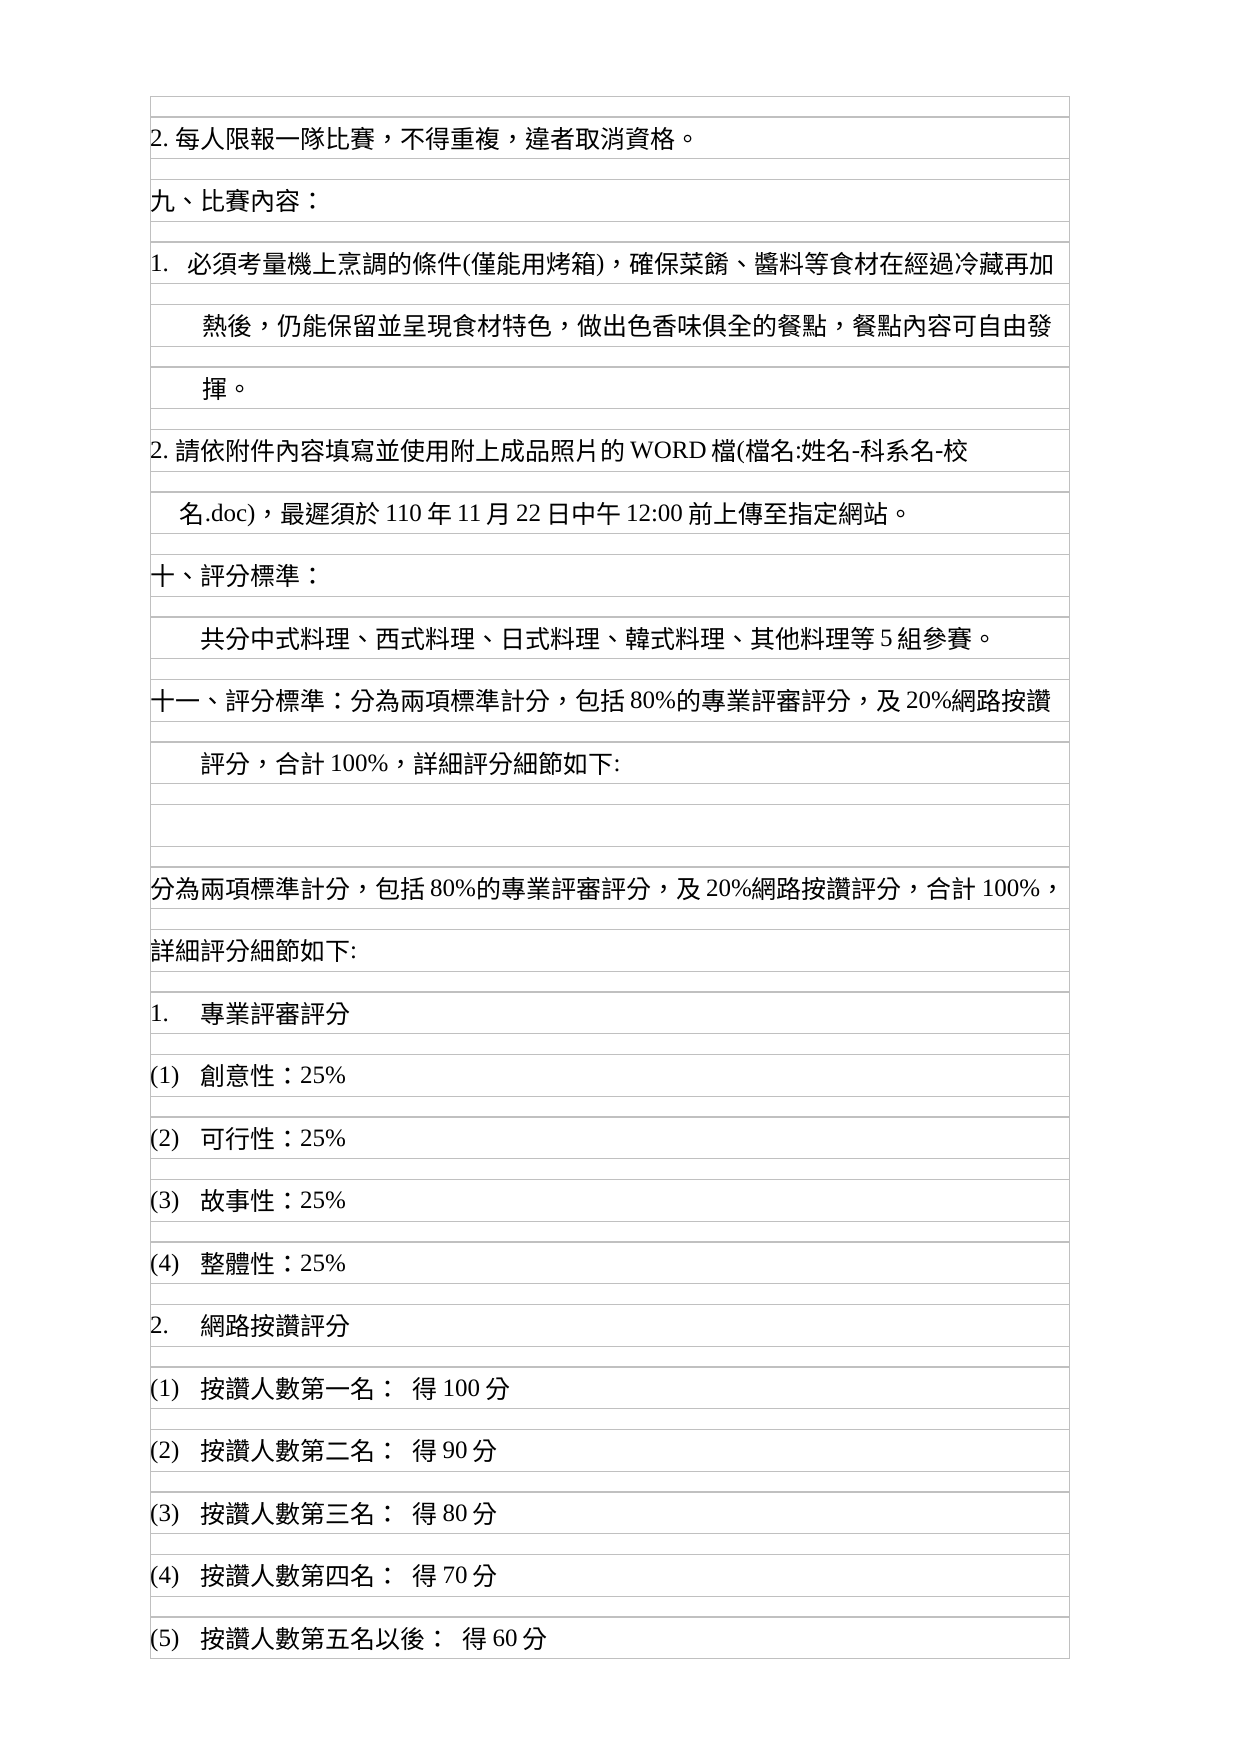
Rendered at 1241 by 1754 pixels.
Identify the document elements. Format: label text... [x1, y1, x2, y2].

text [151, 1034, 1069, 1054]
text [151, 1159, 1069, 1179]
text [151, 1472, 1069, 1491]
text 詳細評分細節如下: [151, 930, 1069, 971]
text [151, 1222, 1069, 1241]
text 名.doc)，最遲須於110年11月22日中午12:00前上傳至指定網站。 [151, 493, 1069, 533]
text (1) 按讚人數第一名： 得100分 [151, 1368, 1069, 1408]
text (1) 創意性：25% [151, 1055, 1069, 1096]
text [151, 722, 1069, 741]
text [151, 159, 1069, 179]
text 揮。 [151, 368, 1069, 408]
text [151, 909, 1069, 929]
text 熱後，仍能保留並呈現食材特色，做出色香味俱全的餐點，餐點內容可自由發 [151, 305, 1069, 346]
text [151, 472, 1069, 491]
text 1. 專業評審評分 [151, 993, 1069, 1033]
text 評分，合計100%，詳細評分細節如下: [151, 743, 1069, 783]
text [151, 1597, 1069, 1616]
text (2) 可行性：25% [151, 1118, 1069, 1158]
text (4) 按讚人數第四名： 得70分 [151, 1555, 1069, 1596]
text [151, 597, 1069, 616]
text 2. 每人限報一隊比賽，不得重複，違者取消資格。 [151, 118, 1069, 158]
text 十一、評分標準：分為兩項標準計分，包括80%的專業評審評分，及20%網路按讚 [151, 680, 1069, 721]
text [151, 534, 1069, 554]
text 1. 必須考量機上烹調的條件(僅能用烤箱)，確保菜餚、醬料等食材在經過冷藏再加 [151, 243, 1069, 283]
text 十、評分標準： [151, 555, 1069, 596]
text [151, 659, 1069, 679]
text 九、比賽內容： [151, 180, 1069, 221]
text (4) 整體性：25% [151, 1243, 1069, 1283]
text [151, 97, 1069, 116]
text [151, 847, 1069, 866]
text [151, 1284, 1069, 1304]
text [151, 409, 1069, 429]
text [151, 1097, 1069, 1116]
text 共分中式料理、西式料理、日式料理、韓式料理、其他料理等5組參賽。 [151, 618, 1069, 658]
text [151, 1534, 1069, 1554]
text 分為兩項標準計分，包括80%的專業評審評分，及20%網路按讚評分，合計100%， [151, 868, 1069, 908]
text [151, 347, 1069, 366]
text [151, 1409, 1069, 1429]
text [151, 222, 1069, 241]
text 2. 網路按讚評分 [151, 1305, 1069, 1346]
text [151, 972, 1069, 991]
text (3) 按讚人數第三名： 得80分 [151, 1493, 1069, 1533]
text [151, 284, 1069, 304]
text [151, 1347, 1069, 1366]
text (5) 按讚人數第五名以後： 得60分 [151, 1618, 1069, 1658]
text (2) 按讚人數第二名： 得90分 [151, 1430, 1069, 1471]
text 2. 請依附件內容填寫並使用附上成品照片的WORD檔(檔名:姓名-科系名-校 [151, 430, 1069, 471]
text (3) 故事性：25% [151, 1180, 1069, 1221]
